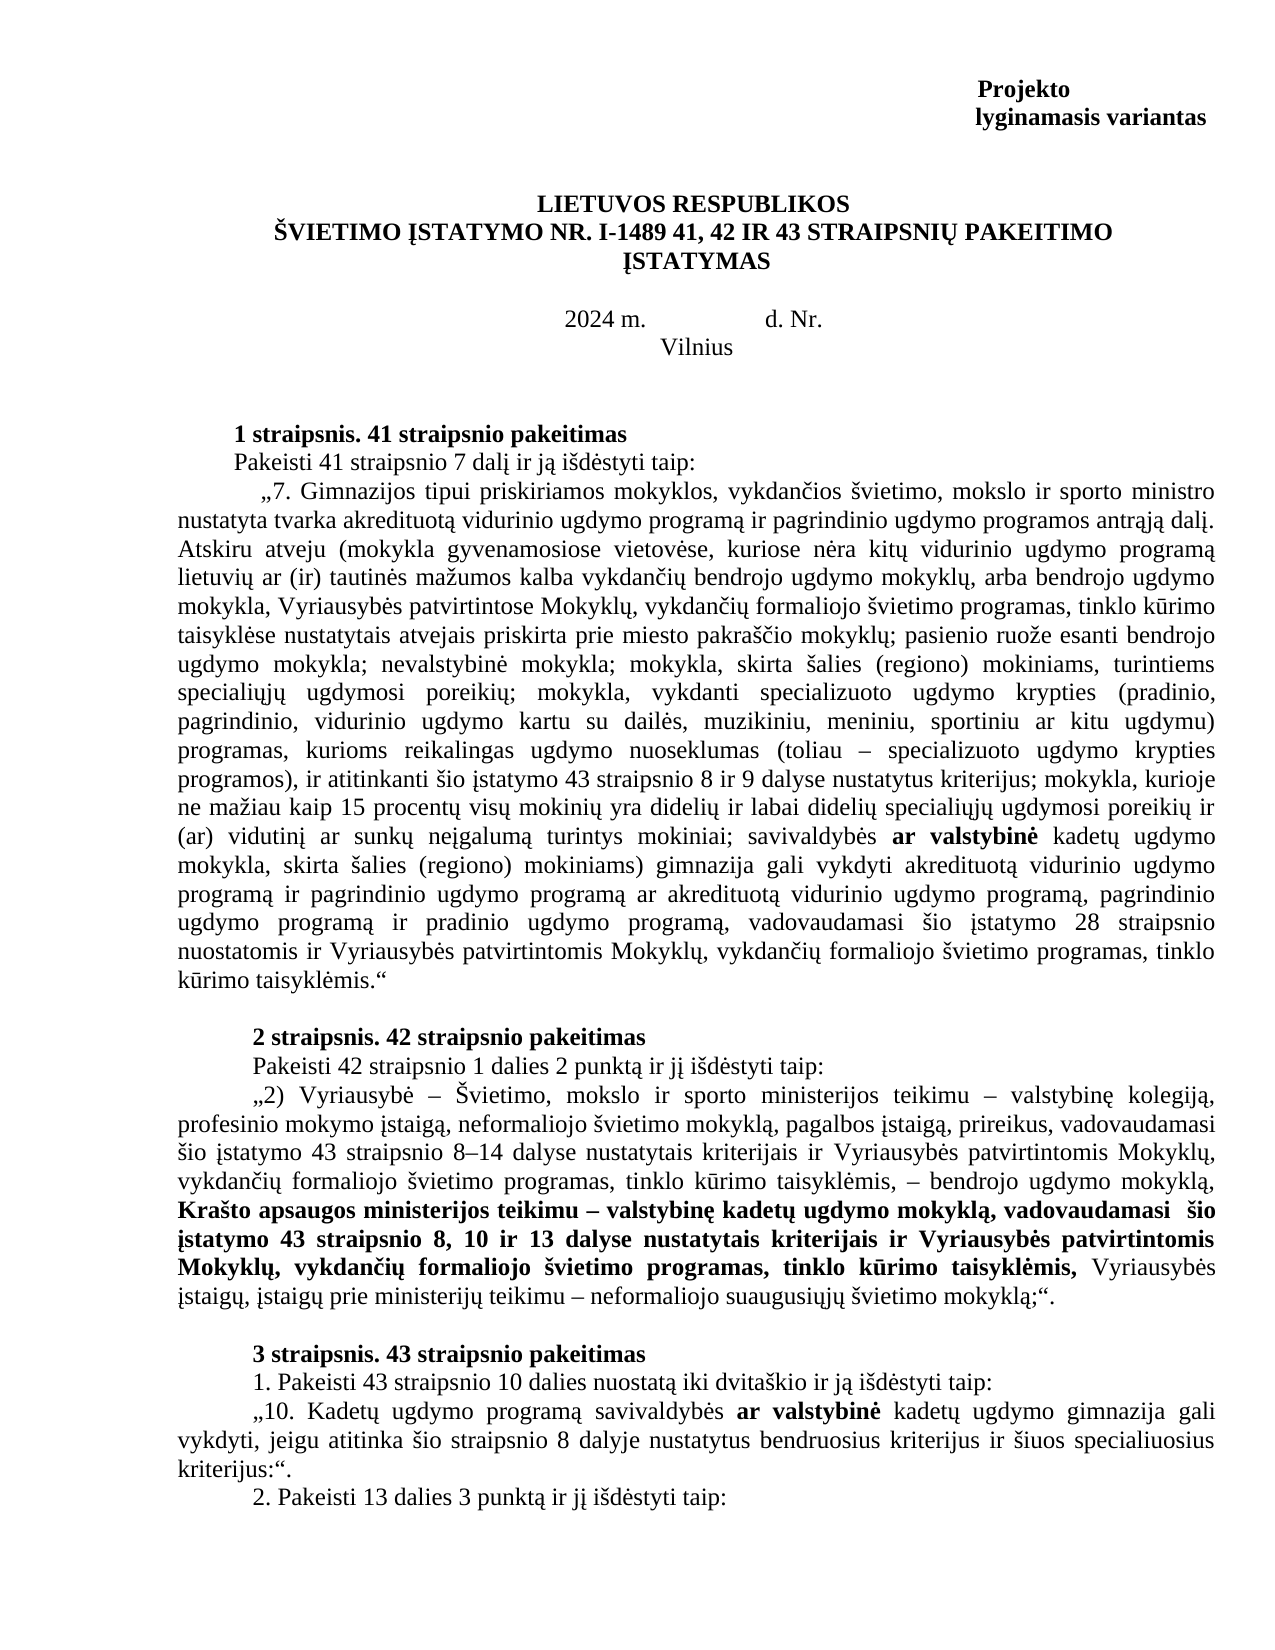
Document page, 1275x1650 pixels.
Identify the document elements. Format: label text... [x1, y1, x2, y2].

text lyginamasis variantas [856, 102, 1216, 131]
text Projekto [177, 74, 1216, 102]
text 1 straipsnis. 41 straipsnio pakeitimas [177, 419, 1216, 447]
text 2024 m. d. Nr. [177, 304, 1216, 332]
text ĮSTATYMAS [177, 246, 1216, 275]
text 1. Pakeisti 43 straipsnio 10 dalies nuostatą iki dvitaškio ir ją išdėstyti taip: [177, 1367, 1216, 1396]
text Vilnius [177, 332, 1216, 361]
text „2) Vyriausybė – Švietimo, mokslo ir sporto ministerijos teikimu – valstybinę kolegiją, profesinio mokymo įstaigą, neformaliojo švietimo mokyklą, pagalbos įstaigą, prireikus, vadovaudamasi šio įstatymo 43 straipsnio 8–14 dalyse nustatytais kriterijais ir Vyriausybės patvirtintomis Mokyklų, vykdančių formaliojo švietimo programas, tinklo kūrimo taisyklėmis, – bendrojo ugdymo mokyklą, Krašto apsaugos ministerijos teikimu – valstybinę kadetų ugdymo mokyklą, vadovaudamasi šio įstatymo 43 straipsnio 8, 10 ir 13 dalyse nustatytais kriterijais ir Vyriausybės patvirtintomis Mokyklų, vykdančių formaliojo švietimo programas, tinklo kūrimo taisyklėmis, Vyriausybės įstaigų, įstaigų prie ministerijų teikimu – neformaliojo suaugusiųjų švietimo mokyklą;“. [177, 1080, 1216, 1310]
text Pakeisti 42 straipsnio 1 dalies 2 punktą ir jį išdėstyti taip: [177, 1051, 1216, 1080]
text „10. Kadetų ugdymo programą savivaldybės ar valstybinė kadetų ugdymo gimnazija gali vykdyti, jeigu atitinka šio straipsnio 8 dalyje nustatytus bendruosius kriterijus ir šiuos specialiuosius kriterijus:“. [177, 1396, 1216, 1482]
text ŠVIETIMO ĮSTATYMO NR. I-1489 41, 42 IR 43 STRAIPSNIŲ PAKEITIMO [177, 217, 1216, 246]
text „7. Gimnazijos tipui priskiriamos mokyklos, vykdančios švietimo, mokslo ir sporto ministro nustatyta tvarka akredituotą vidurinio ugdymo programą ir pagrindinio ugdymo programos antrąją dalį. Atskiru atveju (mokykla gyvenamosiose vietovėse, kuriose nėra kitų vidurinio ugdymo programą lietuvių ar (ir) tautinės mažumos kalba vykdančių bendrojo ugdymo mokyklų, arba bendrojo ugdymo mokykla, Vyriausybės patvirtintose Mokyklų, vykdančių formaliojo švietimo programas, tinklo kūrimo taisyklėse nustatytais atvejais priskirta prie miesto pakraščio mokyklų; pasienio ruože esanti bendrojo ugdymo mokykla; nevalstybinė mokykla; mokykla, skirta šalies (regiono) mokiniams, turintiems specialiųjų ugdymosi poreikių; mokykla, vykdanti specializuoto ugdymo krypties (pradinio, pagrindinio, vidurinio ugdymo kartu su dailės, muzikiniu, meniniu, sportiniu ar kitu ugdymu) programas, kurioms reikalingas ugdymo nuoseklumas (toliau – specializuoto ugdymo krypties programos), ir atitinkanti šio įstatymo 43 straipsnio 8 ir 9 dalyse nustatytus kriterijus; mokykla, kurioje ne mažiau kaip 15 procentų visų mokinių yra didelių ir labai didelių specialiųjų ugdymosi poreikių ir (ar) vidutinį ar sunkų neįgalumą turintys mokiniai; savivaldybės ar valstybinė kadetų ugdymo mokykla, skirta šalies (regiono) mokiniams) gimnazija gali vykdyti akredituotą vidurinio ugdymo programą ir pagrindinio ugdymo programą ar akredituotą vidurinio ugdymo programą, pagrindinio ugdymo programą ir pradinio ugdymo programą, vadovaudamasi šio įstatymo 28 straipsnio nuostatomis ir Vyriausybės patvirtintomis Mokyklų, vykdančių formaliojo švietimo programas, tinklo kūrimo taisyklėmis.“ [177, 476, 1216, 994]
text 2. Pakeisti 13 dalies 3 punktą ir jį išdėstyti taip: [177, 1482, 1216, 1511]
text Pakeisti 41 straipsnio 7 dalį ir ją išdėstyti taip: [177, 447, 1216, 476]
text 2 straipsnis. 42 straipsnio pakeitimas [177, 1022, 1216, 1051]
text LIETUVOS RESPUBLIKOS [177, 189, 1216, 217]
text 3 straipsnis. 43 straipsnio pakeitimas [177, 1339, 1216, 1367]
